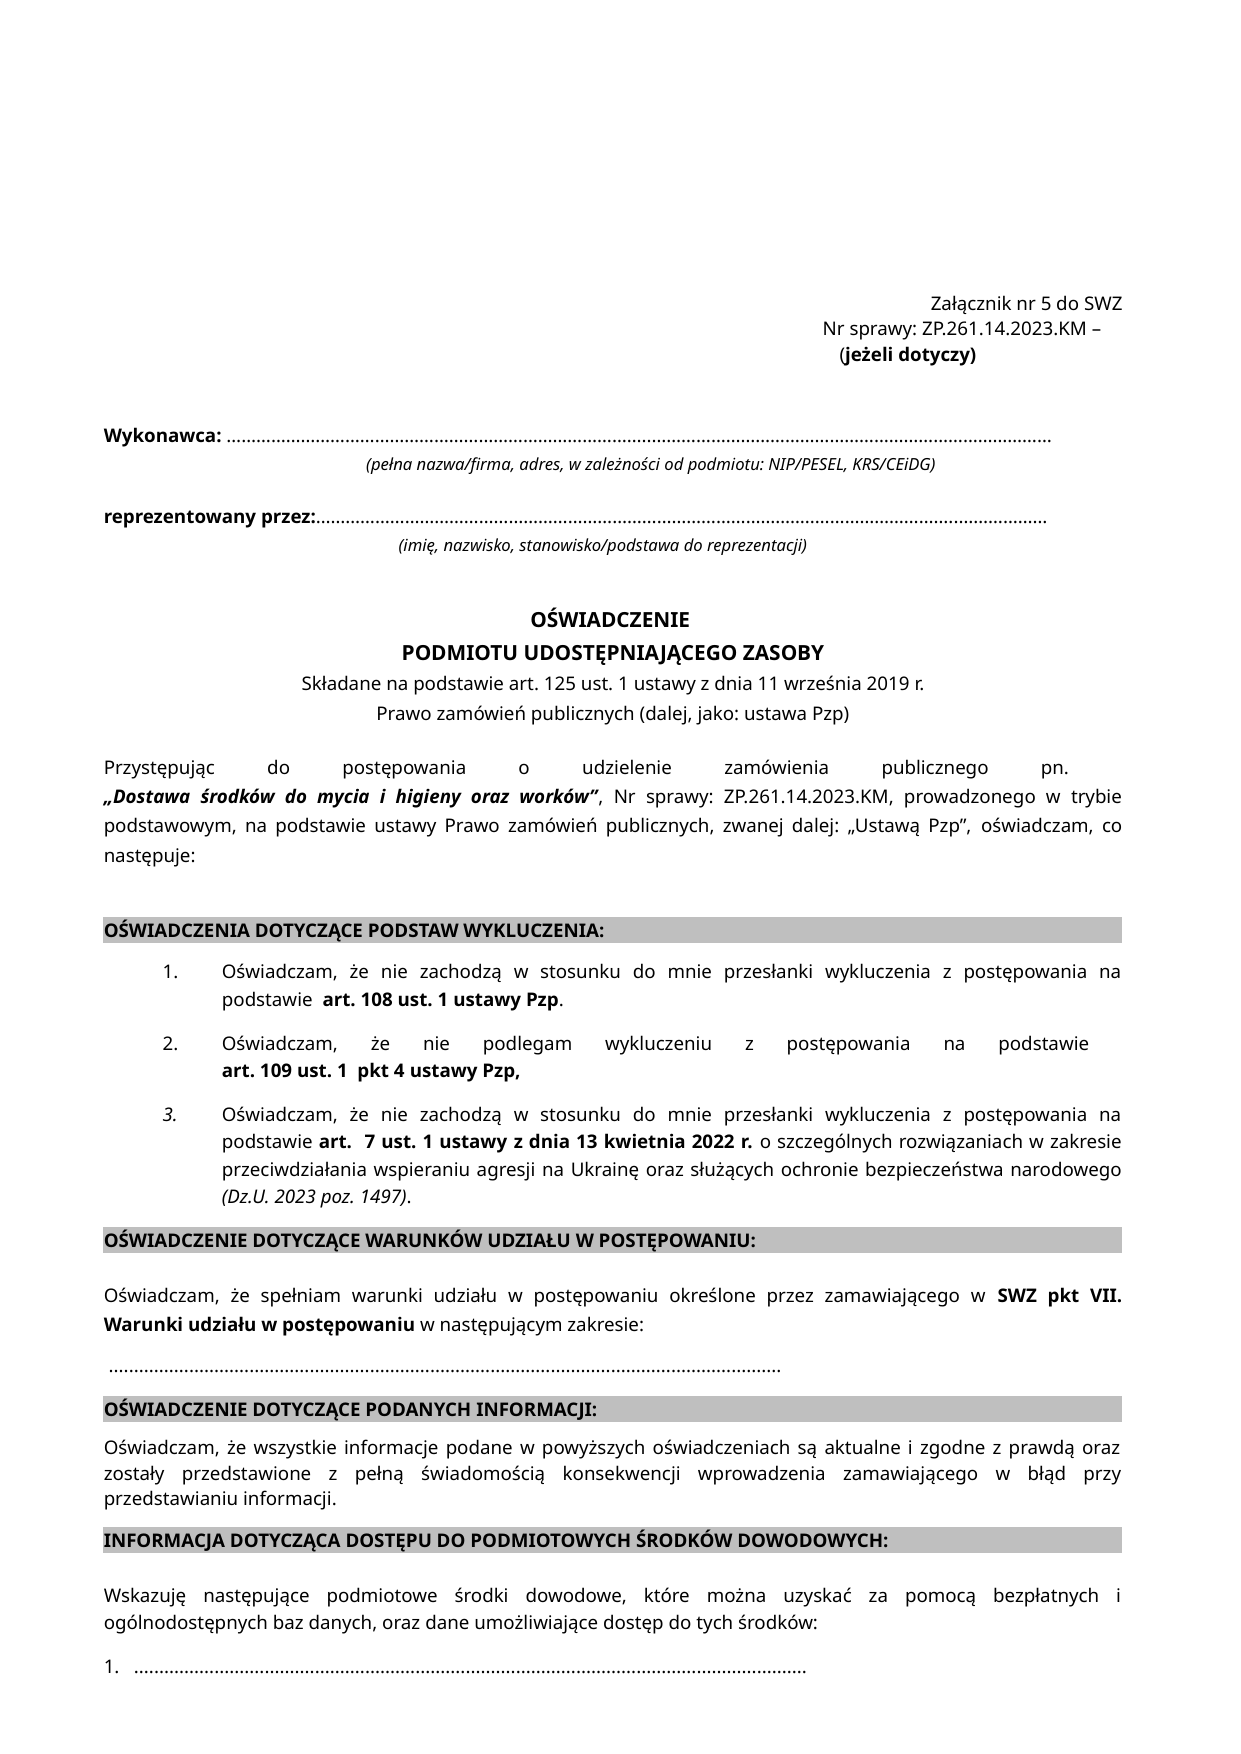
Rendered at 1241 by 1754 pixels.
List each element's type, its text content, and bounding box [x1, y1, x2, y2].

text Prawo zamówień publicznych (dalej, jako: ustawa Pzp) [103, 700, 1122, 725]
text Nr sprawy: ZP.261.14.2023.KM –(jeżeli dotyczy) [693, 316, 1122, 367]
text ...................................................................................................................................... [103, 1352, 1122, 1378]
text OŚWIADCZENIE [103, 605, 1122, 634]
text reprezentowany przez:………………………………………………………………………………………..………………………..……………… [103, 502, 1122, 529]
text 1. Oświadczam, że nie zachodzą w stosunku do mnie przesłanki wykluczenia z postępowania na podstawie art. 108 ust. 1 ustawy Pzp. [162, 959, 1122, 1012]
text Składane na podstawie art. 125 ust. 1 ustawy z dnia 11 września 2019 r. [103, 671, 1122, 696]
text (pełna nazwa/firma, adres, w zależności od podmiotu: NIP/PESEL, KRS/CEiDG) [103, 448, 1122, 475]
text Oświadczam, że spełniam warunki udziału w postępowaniu określone przez zamawiającego w SWZ pkt VII. Warunki udziału w postępowaniu w następującym zakresie: [103, 1282, 1122, 1337]
text INFORMACJA DOTYCZĄCA DOSTĘPU DO PODMIOTOWYCH ŚRODKÓW DOWODOWYCH: [103, 1527, 1122, 1553]
text Załącznik nr 5 do SWZ [103, 290, 1122, 316]
text OŚWIADCZENIA DOTYCZĄCE PODSTAW WYKLUCZENIA: [103, 917, 1122, 943]
text 2. Oświadczam, że nie podlegam wykluczeniu z postępowania na podstawie art. 109 ust. 1 pkt 4 ustawy Pzp, [162, 1030, 1122, 1083]
text 3. Oświadczam, że nie zachodzą w stosunku do mnie przesłanki wykluczenia z postępowania na podstawie art. 7 ust. 1 ustawy z dnia 13 kwietnia 2022 r. o szczególnych rozwiązaniach w zakresie przeciwdziałania wspieraniu agresji na Ukrainę oraz służących ochronie bezpieczeństwa narodowego (Dz.U. 2023 poz. 1497). [162, 1101, 1122, 1209]
text (imię, nazwisko, stanowisko/podstawa do reprezentacji) [251, 529, 1122, 556]
text PODMIOTU UDOSTĘPNIAJĄCEGO ZASOBY [103, 638, 1122, 666]
text Wskazuję następujące podmiotowe środki dowodowe, które można uzyskać za pomocą bezpłatnych i ogólnodostępnych baz danych, oraz dane umożliwiające dostęp do tych środków: [103, 1582, 1122, 1635]
text OŚWIADCZENIE DOTYCZĄCE WARUNKÓW UDZIAŁU W POSTĘPOWANIU: [103, 1227, 1122, 1253]
text OŚWIADCZENIE DOTYCZĄCE PODANYCH INFORMACJI: [103, 1396, 1122, 1422]
text 1. ...................................................................................................................................... [103, 1654, 1122, 1679]
text Oświadczam, że wszystkie informacje podane w powyższych oświadczeniach są aktualne i zgodne z prawdą oraz zostały przedstawione z pełną świadomością konsekwencji wprowadzenia zamawiającego w błąd przy przedstawianiu informacji. [103, 1434, 1122, 1511]
list Przystępując do postępowania o udzielenie zamówienia publicznego pn. „Dostawa środków do mycia i higieny oraz worków”, Nr sprawy: ZP.261.14.2023.KM, prowadzonego w trybie podstawowym, na podstawie ustawy Prawo zamówień publicznych, zwanej dalej: „Ustawą Pzp”, oświadczam, co następuje: [103, 754, 1122, 867]
text Wykonawca: …………………………………………………………………………..……………………………………………………………………… [103, 421, 1122, 448]
